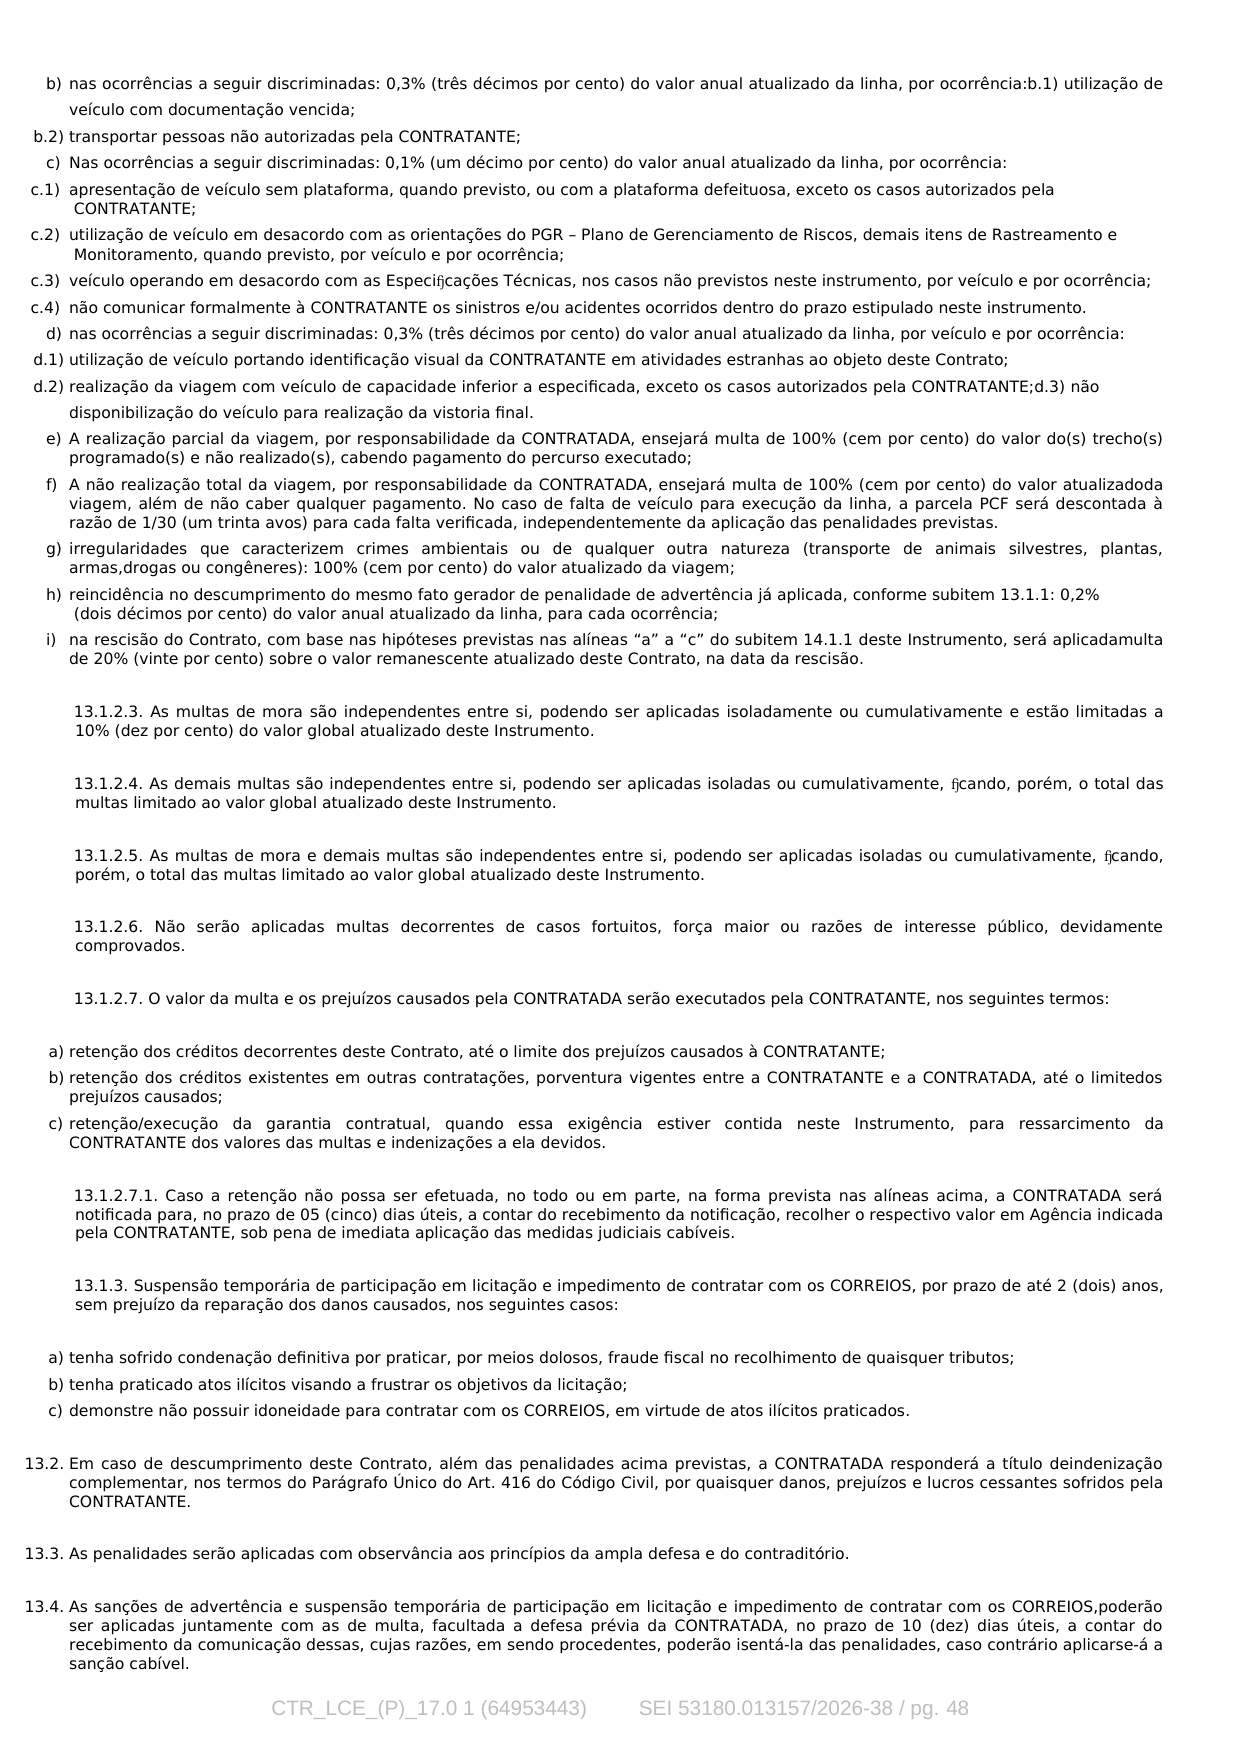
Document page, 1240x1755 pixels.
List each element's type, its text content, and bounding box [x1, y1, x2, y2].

list nas ocorrências a seguir discriminadas: 0,3% (três décimos por cento) do valor anual atualizado da linha, por veículo e por ocorrência: [46, 325, 1165, 343]
text 13.1.2.7. O valor da multa e os prejuízos causados pela CONTRATADA serão executados pela CONTRATANTE, nos seguintes termos: [74, 990, 1165, 1008]
list Em caso de descumprimento deste Contrato, além das penalidades acima previstas, a CONTRATADA responderá a título deindenização complementar, nos termos do Parágrafo Único do Art. 416 do Código Civil, por quaisquer danos, prejuízos e lucros cessantes sofridos pela CONTRATANTE. [24, 1454, 1165, 1511]
list veículo operando em desacordo com as Especicações Técnicas, nos casos não previstos neste instrumento, por veículo e por ocorrência; [30, 272, 1165, 290]
list tenha sofrido condenação definitiva por praticar, por meios dolosos, fraude fiscal no recolhimento de quaisquer tributos; [48, 1349, 1165, 1367]
list utilização de veículo portando identificação visual da CONTRATANTE em atividades estranhas ao objeto deste Contrato; [33, 351, 1101, 369]
list A realização parcial da viagem, por responsabilidade da CONTRATADA, ensejará multa de 100% (cem por cento) do valor do(s) trecho(s) programado(s) e não realizado(s), cabendo pagamento do percurso executado; [46, 430, 1165, 467]
text 13.1.3. Suspensão temporária de participação em licitação e impedimento de contratar com os CORREIOS, por prazo de até 2 (dois) anos, sem prejuízo da reparação dos danos causados, nos seguintes casos: [74, 1277, 1165, 1314]
text (dois décimos por cento) do valor anual atualizado da linha, para cada ocorrência; [74, 605, 1165, 623]
list demonstre não possuir idoneidade para contratar com os CORREIOS, em virtude de atos ilícitos praticados. [48, 1402, 1165, 1420]
text 13.1.2.3. As multas de mora são independentes entre si, podendo ser aplicadas isoladamente ou cumulativamente e estão limitadas a 10% (dez por cento) do valor global atualizado deste Instrumento. [74, 703, 1165, 740]
list A não realização total da viagem, por responsabilidade da CONTRATADA, ensejará multa de 100% (cem por cento) do valor atualizadoda viagem, além de não caber qualquer pagamento. No caso de falta de veículo para execução da linha, a parcela PCF será descontada à razão de 1/30 (um trinta avos) para cada falta verificada, independentemente da aplicação das penalidades previstas. [46, 476, 1165, 532]
list apresentação de veículo sem plataforma, quando previsto, ou com a plataforma defeituosa, exceto os casos autorizados pela [30, 180, 1165, 199]
list não comunicar formalmente à CONTRATANTE os sinistros e/ou acidentes ocorridos dentro do prazo estipulado neste instrumento. [30, 298, 1165, 317]
text 13.1.2.7.1. Caso a retenção não possa ser efetuada, no todo ou em parte, na forma prevista nas alíneas acima, a CONTRATADA será notificada para, no prazo de 05 (cinco) dias úteis, a contar do recebimento da notificação, recolher o respectivo valor em Agência indicada pela CONTRATANTE, sob pena de imediata aplicação das medidas judiciais cabíveis. [74, 1187, 1165, 1243]
list nas ocorrências a seguir discriminadas: 0,3% (três décimos por cento) do valor anual atualizado da linha, por ocorrência:b.1) utilização de veículo com documentação vencida; [46, 75, 1165, 119]
list utilização de veículo em desacordo com as orientações do PGR – Plano de Gerenciamento de Riscos, demais itens de Rastreamento e [30, 226, 1165, 244]
list retenção/execução da garantia contratual, quando essa exigência estiver contida neste Instrumento, para ressarcimento da CONTRATANTE dos valores das multas e indenizações a ela devidos. [48, 1115, 1165, 1152]
list Nas ocorrências a seguir discriminadas: 0,1% (um décimo por cento) do valor anual atualizado da linha, por ocorrência: [46, 154, 1165, 172]
list realização da viagem com veículo de capacidade inferior a especificada, exceto os casos autorizados pela CONTRATANTE;d.3) não disponibilização do veículo para realização da vistoria final. [33, 378, 1101, 422]
text 13.1.2.6. Não serão aplicadas multas decorrentes de casos fortuitos, força maior ou razões de interesse público, devidamente comprovados. [74, 918, 1165, 956]
text Monitoramento, quando previsto, por veículo e por ocorrência; [74, 246, 1165, 264]
list As penalidades serão aplicadas com observância aos princípios da ampla defesa e do contraditório. [24, 1545, 1165, 1563]
text CONTRATANTE; [74, 200, 1165, 218]
list reincidência no descumprimento do mesmo fato gerador de penalidade de advertência já aplicada, conforme subitem 13.1.1: 0,2% [46, 586, 1165, 604]
list transportar pessoas não autorizadas pela CONTRATANTE; [33, 128, 1165, 146]
text 13.1.2.5. As multas de mora e demais multas são independentes entre si, podendo ser aplicadas isoladas ou cumulativamente, cando, porém, o total das multas limitado ao valor global atualizado deste Instrumento. [74, 847, 1165, 884]
text 13.1.2.4. As demais multas são independentes entre si, podendo ser aplicadas isoladas ou cumulativamente, cando, porém, o total das multas limitado ao valor global atualizado deste Instrumento. [74, 775, 1165, 812]
list retenção dos créditos existentes em outras contratações, porventura vigentes entre a CONTRATANTE e a CONTRATADA, até o limitedos prejuízos causados; [48, 1069, 1165, 1107]
list na rescisão do Contrato, com base nas hipóteses previstas nas alíneas “a” a “c” do subitem 14.1.1 deste Instrumento, será aplicadamulta de 20% (vinte por cento) sobre o valor remanescente atualizado deste Contrato, na data da rescisão. [46, 631, 1165, 668]
list As sanções de advertência e suspensão temporária de participação em licitação e impedimento de contratar com os CORREIOS,poderão ser aplicadas juntamente com as de multa, facultada a defesa prévia da CONTRATADA, no prazo de 10 (dez) dias úteis, a contar do recebimento da comunicação dessas, cujas razões, em sendo procedentes, poderão isentá-la das penalidades, caso contrário aplicarse-á a sanção cabível. [24, 1598, 1165, 1673]
list irregularidades que caracterizem crimes ambientais ou de qualquer outra natureza (transporte de animais silvestres, plantas, armas,drogas ou congêneres): 100% (cem por cento) do valor atualizado da viagem; [46, 540, 1165, 577]
list tenha praticado atos ilícitos visando a frustrar os objetivos da licitação; [48, 1375, 1165, 1394]
list retenção dos créditos decorrentes deste Contrato, até o limite dos prejuízos causados à CONTRATANTE; [48, 1043, 1165, 1061]
